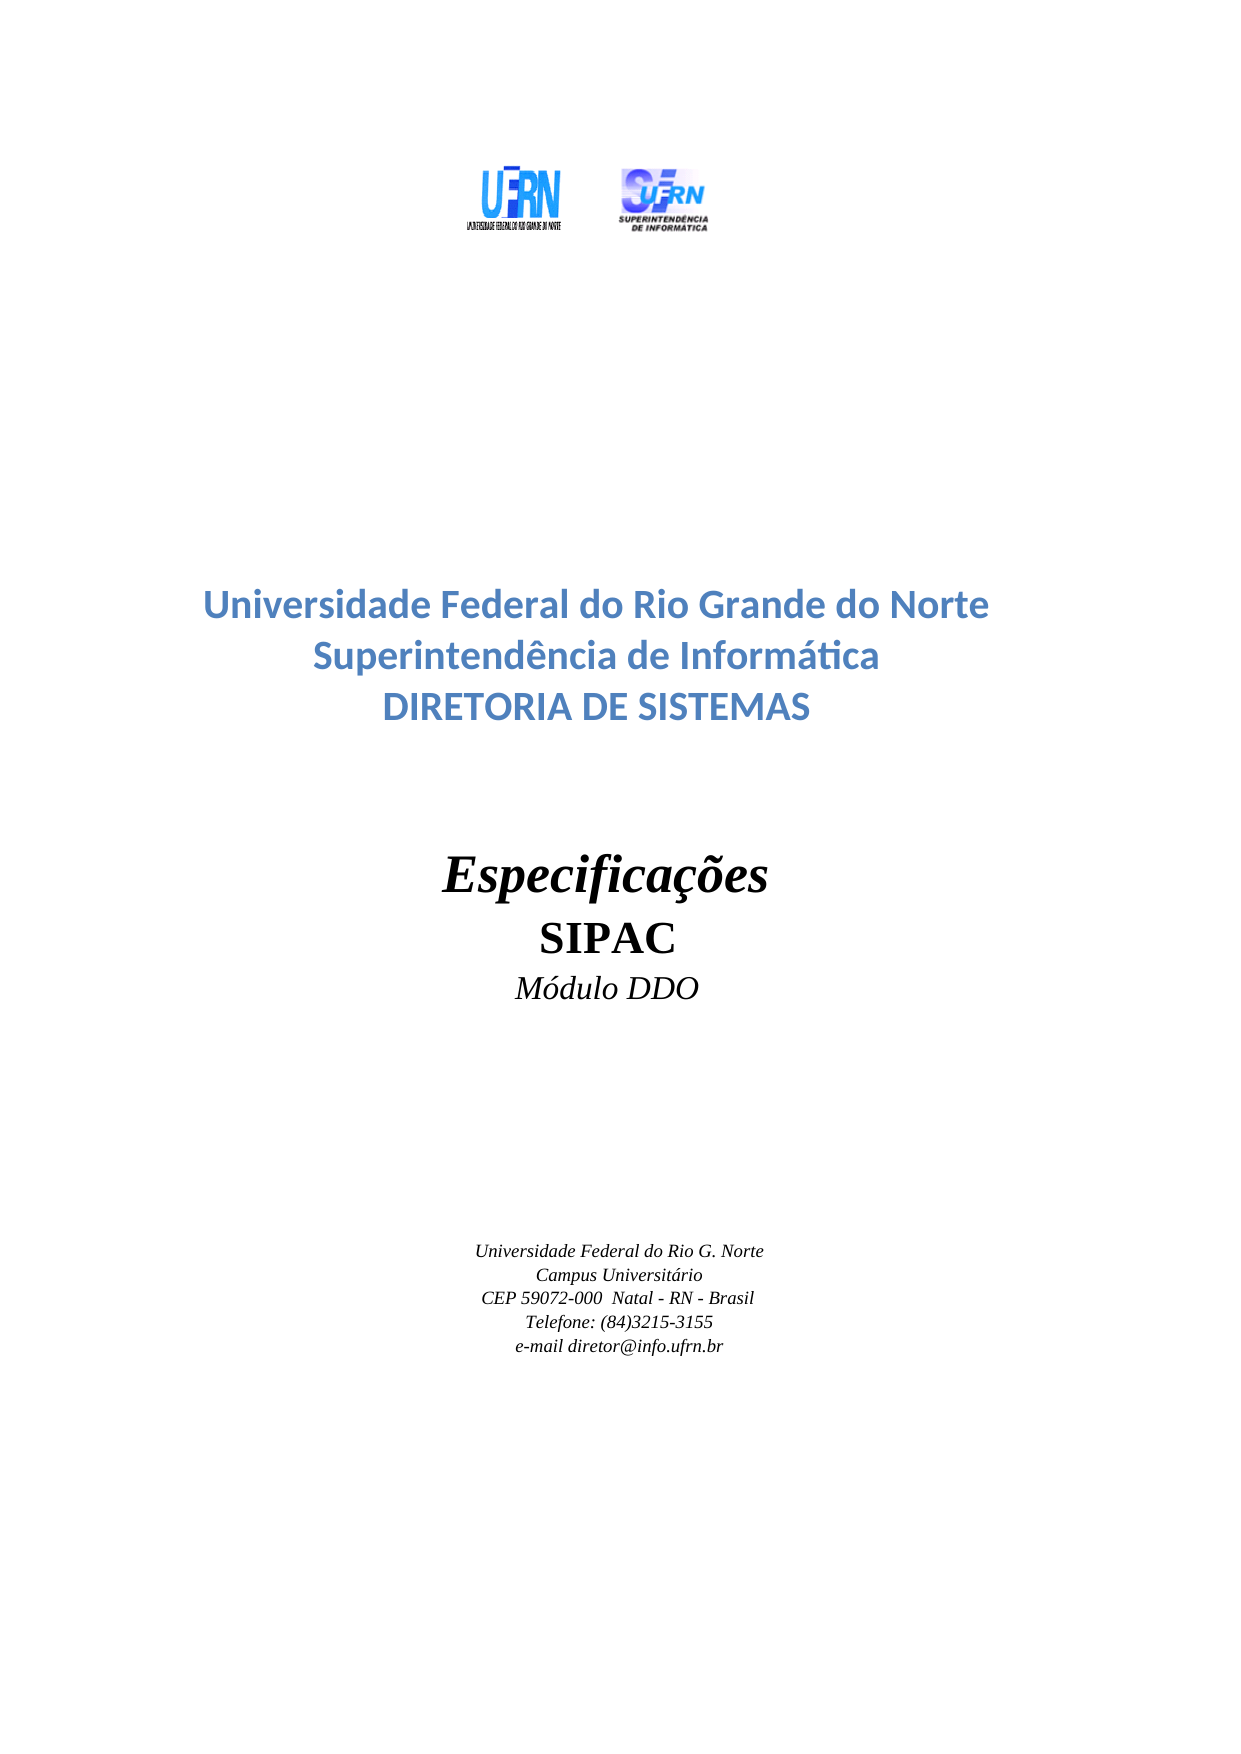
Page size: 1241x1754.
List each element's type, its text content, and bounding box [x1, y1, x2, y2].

text Telefone: (84)3215-3155 [118, 1311, 1122, 1332]
subtitle Universidade Federal do Rio Grande do Norte [169, 578, 1023, 629]
text SIPAC [225, 911, 992, 963]
subtitle DIRETORIA DE SISTEMAS [169, 680, 1023, 731]
text Universidade Federal do Rio G. Norte [118, 1240, 1122, 1262]
table_header [143, 155, 589, 246]
text Módulo DDO [225, 968, 992, 1007]
text e-mail diretor@info.ufrn.br [118, 1334, 1122, 1356]
text Campus Universitário CEP 59072-000 Natal - RN - Brasil [118, 1264, 1122, 1309]
subtitle Superintendência de Informática [169, 629, 1023, 680]
table_header [590, 155, 1097, 246]
text Especificações [225, 842, 992, 904]
